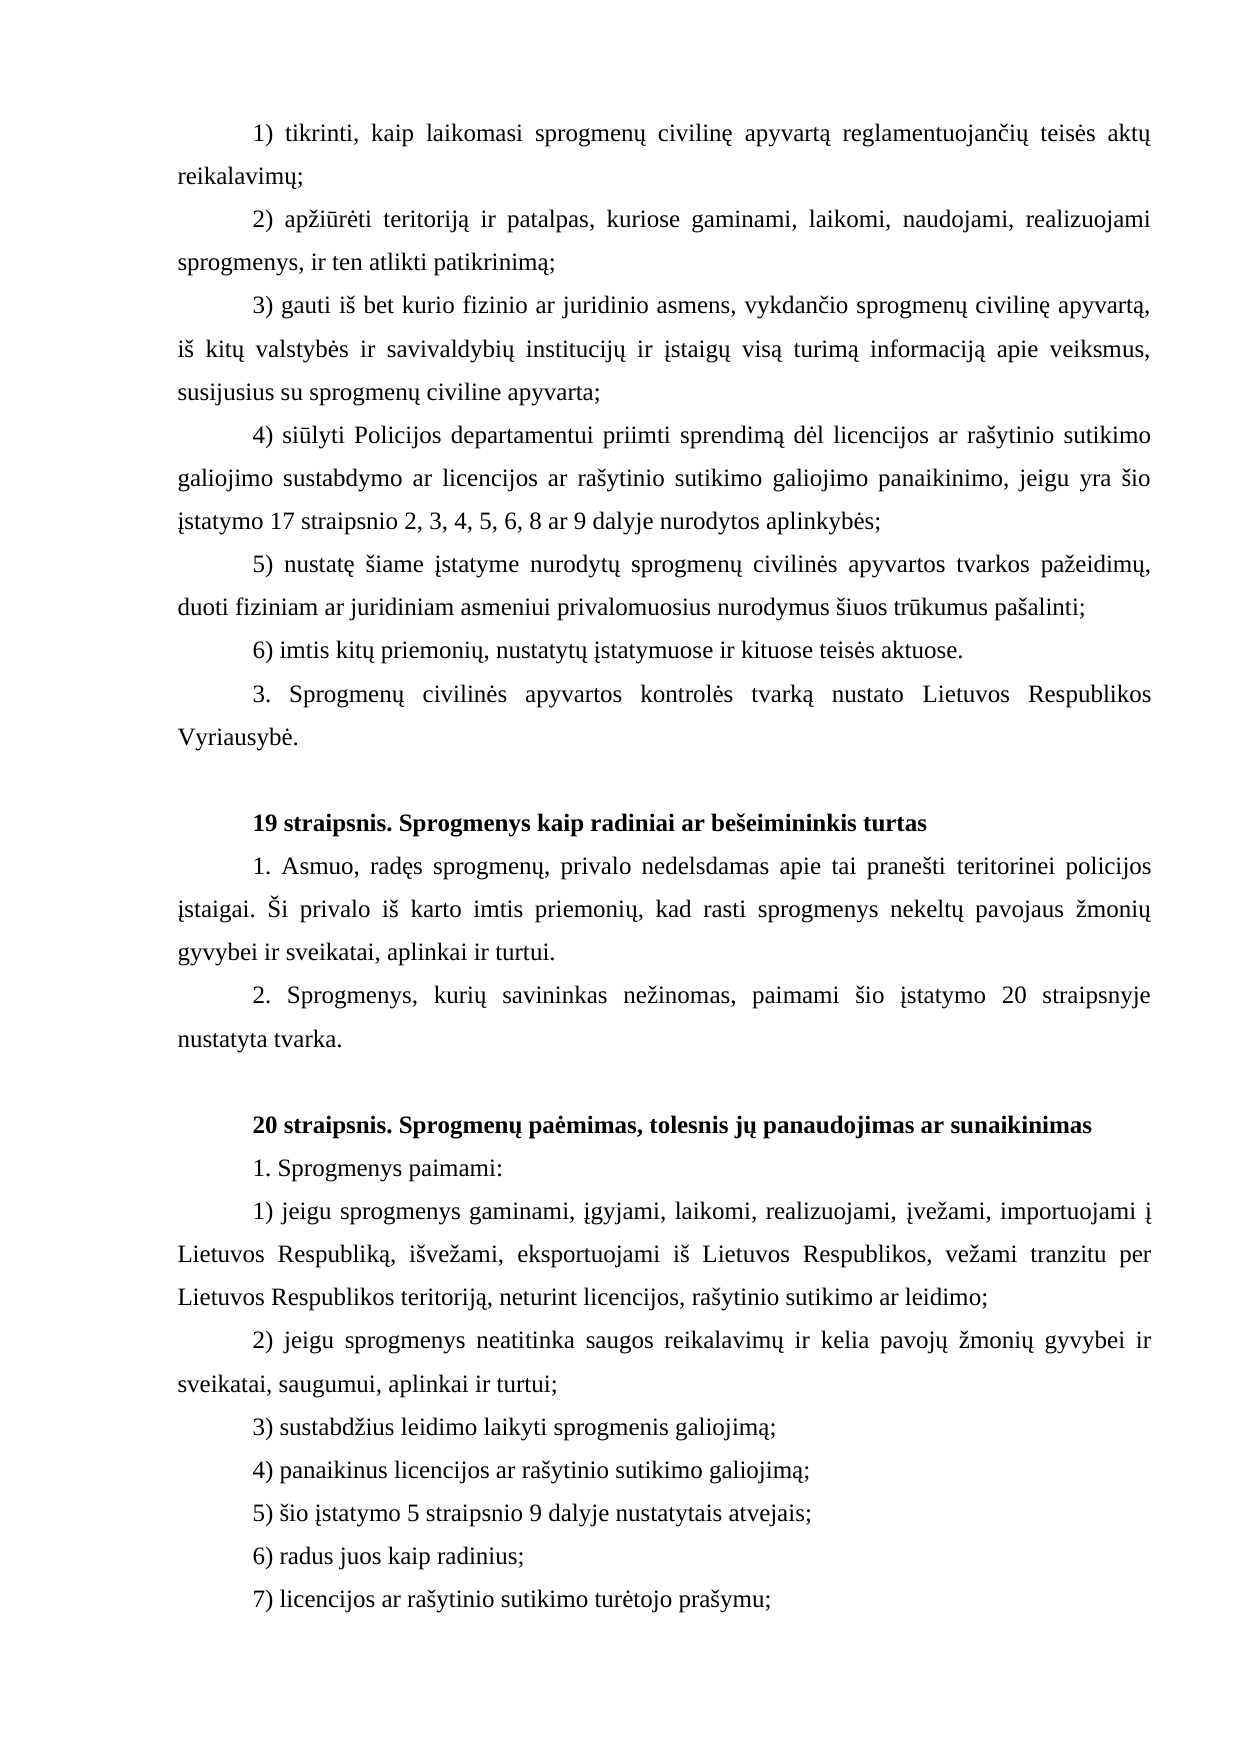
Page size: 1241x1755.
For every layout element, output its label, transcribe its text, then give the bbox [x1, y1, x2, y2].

text 1) jeigu sprogmenys gaminami, įgyjami, laikomi, realizuojami, įvežami, importuojami į Lietuvos Respubliką, išvežami, eksportuojami iš Lietuvos Respublikos, vežami tranzitu per Lietuvos Respublikos teritoriją, neturint licencijos, rašytinio sutikimo ar leidimo; [177, 1196, 1152, 1311]
text 2) apžiūrėti teritoriją ir patalpas, kuriose gaminami, laikomi, naudojami, realizuojami sprogmenys, ir ten atlikti patikrinimą; [177, 204, 1152, 276]
text 3) gauti iš bet kurio fizinio ar juridinio asmens, vykdančio sprogmenų civilinę apyvartą, iš kitų valstybės ir savivaldybių institucijų ir įstaigų visą turimą informaciją apie veiksmus, susijusius su sprogmenų civiline apyvarta; [177, 291, 1152, 406]
text 4) panaikinus licencijos ar rašytinio sutikimo galiojimą; [177, 1455, 1152, 1484]
text 2) jeigu sprogmenys neatitinka saugos reikalavimų ir kelia pavojų žmonių gyvybei ir sveikatai, saugumui, aplinkai ir turtui; [177, 1326, 1152, 1397]
text 5) šio įstatymo 5 straipsnio 9 dalyje nustatytais atvejais; [177, 1498, 1152, 1527]
text 2. Sprogmenys, kurių savininkas nežinomas, paimami šio įstatymo 20 straipsnyje nustatyta tvarka. [177, 981, 1152, 1052]
text 1) tikrinti, kaip laikomasi sprogmenų civilinę apyvartą reglamentuojančių teisės aktų reikalavimų; [177, 118, 1152, 190]
text 4) siūlyti Policijos departamentui priimti sprendimą dėl licencijos ar rašytinio sutikimo galiojimo sustabdymo ar licencijos ar rašytinio sutikimo galiojimo panaikinimo, jeigu yra šio įstatymo 17 straipsnio 2, 3, 4, 5, 6, 8 ar 9 dalyje nurodytos aplinkybės; [177, 420, 1152, 535]
text 6) radus juos kaip radinius; [177, 1541, 1152, 1570]
text 6) imtis kitų priemonių, nustatytų įstatymuose ir kituose teisės aktuose. [177, 636, 1152, 664]
text 3) sustabdžius leidimo laikyti sprogmenis galiojimą; [177, 1412, 1152, 1441]
text 1. Sprogmenys paimami: [177, 1153, 1152, 1182]
text 20 straipsnis. Sprogmenų paėmimas, tolesnis jų panaudojimas ar sunaikinimas [177, 1110, 1152, 1139]
text 1. Asmuo, radęs sprogmenų, privalo nedelsdamas apie tai pranešti teritorinei policijos įstaigai. Ši privalo iš karto imtis priemonių, kad rasti sprogmenys nekeltų pavojaus žmonių gyvybei ir sveikatai, aplinkai ir turtui. [177, 851, 1152, 966]
text 7) licencijos ar rašytinio sutikimo turėtojo prašymu; [177, 1584, 1152, 1613]
text 3. Sprogmenų civilinės apyvartos kontrolės tvarką nustato Lietuvos Respublikos Vyriausybė. [177, 679, 1152, 751]
text 5) nustatę šiame įstatyme nurodytų sprogmenų civilinės apyvartos tvarkos pažeidimų, duoti fiziniam ar juridiniam asmeniui privalomuosius nurodymus šiuos trūkumus pašalinti; [177, 549, 1152, 621]
text 19 straipsnis. Sprogmenys kaip radiniai ar bešeimininkis turtas [177, 808, 1152, 837]
